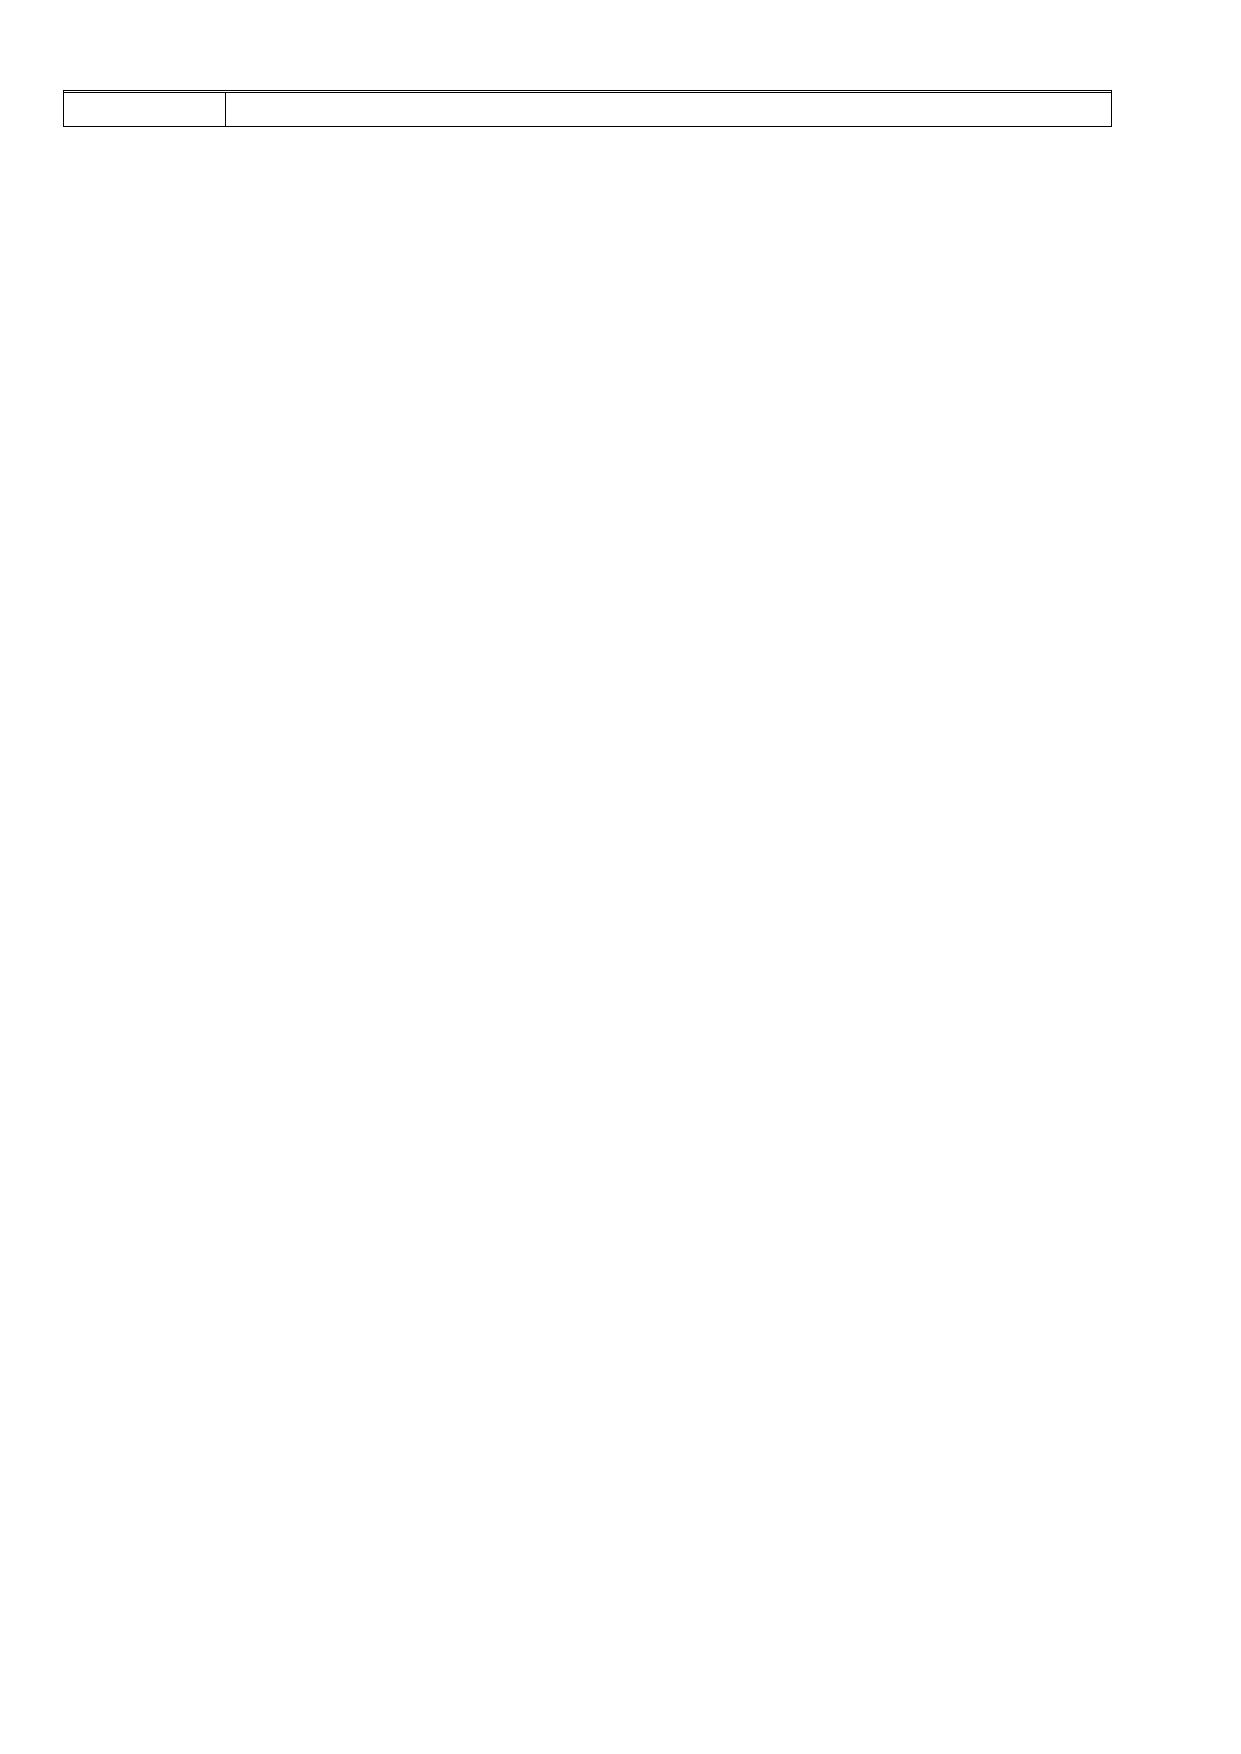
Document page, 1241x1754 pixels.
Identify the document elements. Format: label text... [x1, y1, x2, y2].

table_cell 依98年12月9日本校第3屆第1次勞資會議決議： 1.除其他法律別有規定外，申請人應於留職停薪期間屆滿之次日復職。但其留職停薪屆滿前原因消失後，應即申請復職。 2.本校應於留職停薪期間屆滿前30日預為通知申請人；申請人應於留職停薪期間屆滿前20日內申請復職；逾期未復職者，除有不可歸責於申請人之事由外，視同辭職。 3.申請人於留職停薪期間因留職停薪原因消失，應於原因消失之日起20日內申請復職，如未申請復職者，本校應即查處，並通知於30日內復職；逾期未復職者，除有不可歸責於申請人之事由外，視同辭職。 [226, 93, 1111, 126]
table_cell 注 意 事 項 [64, 93, 225, 126]
